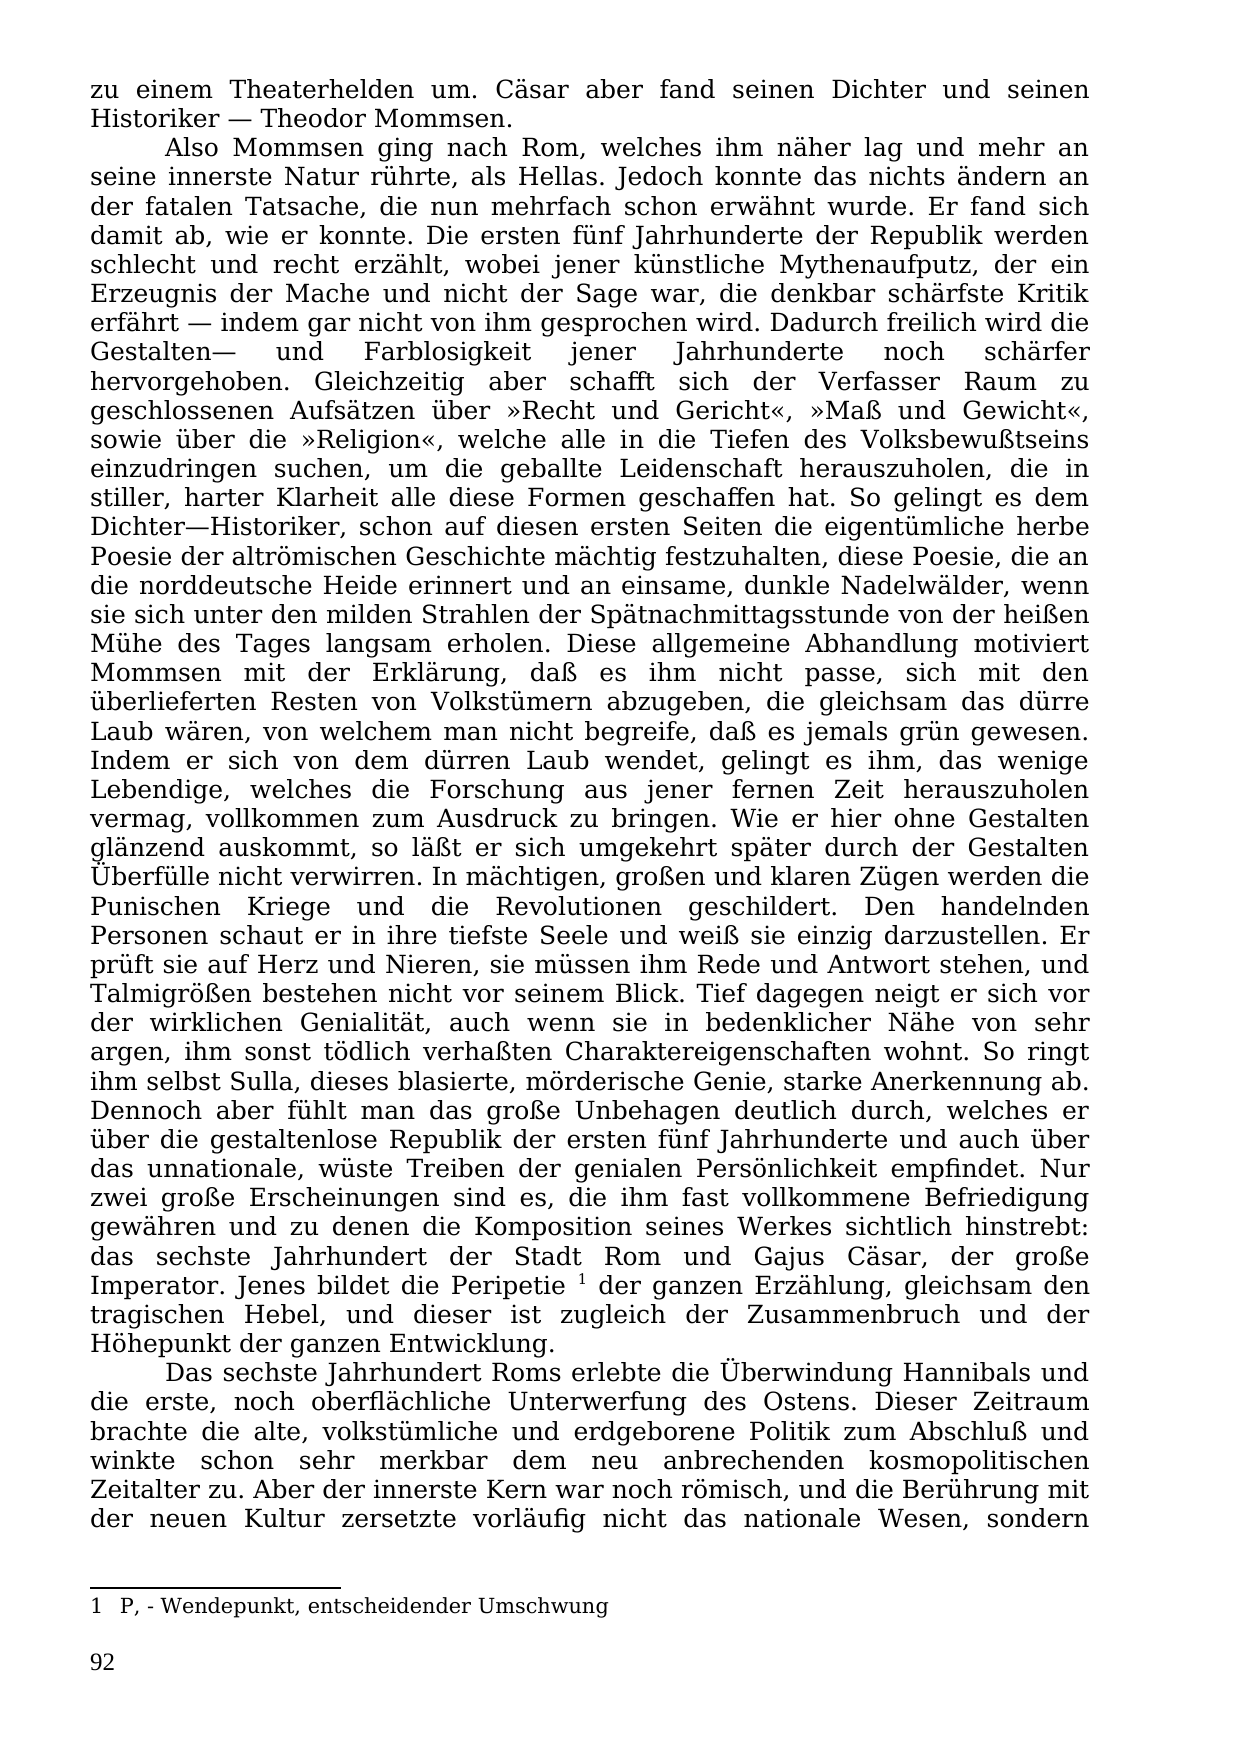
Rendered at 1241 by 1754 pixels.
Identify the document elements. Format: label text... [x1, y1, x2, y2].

text P, - Wendepunkt, entscheidender Umschwung [90, 1594, 1091, 1618]
text zu einem Theaterhelden um. Cäsar aber fand seinen Dichter und seinen Historiker — Theodor Mommsen. [90, 75, 1091, 133]
text Also Mommsen ging nach Rom, welches ihm näher lag und mehr an seine innerste Natur rührte, als Hellas. Jedoch konnte das nichts ändern an der fatalen Tatsache, die nun mehrfach schon erwähnt wurde. Er fand sich damit ab, wie er konnte. Die ersten fünf Jahrhunderte der Republik werden schlecht und recht erzählt, wobei jener künstliche Mythenaufputz, der ein Erzeugnis der Mache und nicht der Sage war, die denkbar schärfste Kritik erfährt — indem gar nicht von ihm gesprochen wird. Dadurch freilich wird die Gestalten— und Farblosigkeit jener Jahrhunderte noch schärfer hervorgehoben. Gleichzeitig aber schafft sich der Verfasser Raum zu geschlossenen Aufsätzen über »Recht und Gericht«, »Maß und Gewicht«, sowie über die »Religion«, welche alle in die Tiefen des Volksbewußtseins einzudringen suchen, um die geballte Leidenschaft herauszuholen, die in stiller, harter Klarheit alle diese Formen geschaffen hat. So gelingt es dem Dichter—Historiker, schon auf diesen ersten Seiten die eigentümliche herbe Poesie der altrömischen Geschichte mächtig festzuhalten, diese Poesie, die an die norddeutsche Heide erinnert und an einsame, dunkle Nadelwälder, wenn sie sich unter den milden Strahlen der Spätnachmittagsstunde von der heißen Mühe des Tages langsam erholen. Diese allgemeine Abhandlung motiviert Mommsen mit der Erklärung, daß es ihm nicht passe, sich mit den überlieferten Resten von Volkstümern abzugeben, die gleichsam das dürre Laub wären, von welchem man nicht begreife, daß es jemals grün gewesen. Indem er sich von dem dürren Laub wendet, gelingt es ihm, das wenige Lebendige, welches die Forschung aus jener fernen Zeit herauszuholen vermag, vollkommen zum Ausdruck zu bringen. Wie er hier ohne Gestalten glänzend auskommt, so läßt er sich umgekehrt später durch der Gestalten Überfülle nicht verwirren. In mächtigen, großen und klaren Zügen werden die Punischen Kriege und die Revolutionen geschildert. Den handelnden Personen schaut er in ihre tiefste Seele und weiß sie einzig darzustellen. Er prüft sie auf Herz und Nieren, sie müssen ihm Rede und Antwort stehen, und Talmigrößen bestehen nicht vor seinem Blick. Tief dagegen neigt er sich vor der wirklichen Genialität, auch wenn sie in bedenklicher Nähe von sehr argen, ihm sonst tödlich verhaßten Charaktereigenschaften wohnt. So ringt ihm selbst Sulla, dieses blasierte, mörderische Genie, starke Anerkennung ab. Dennoch aber fühlt man das große Unbehagen deutlich durch, welches er über die gestaltenlose Republik der ersten fünf Jahrhunderte und auch über das unnationale, wüste Treiben der genialen Persönlichkeit empfindet. Nur zwei große Erscheinungen sind es, die ihm fast vollkommene Befriedigung gewähren und zu denen die Komposition seines Werkes sichtlich hinstrebt: das sechste Jahrhundert der Stadt Rom und Gajus Cäsar, der große Imperator. Jenes bildet die Peripetie der ganzen Erzählung, gleichsam den tragischen Hebel, und dieser ist zugleich der Zusammenbruch und der Höhepunkt der ganzen Entwicklung. [90, 133, 1091, 1358]
text Das sechste Jahrhundert Roms erlebte die Überwindung Hannibals und die erste, noch oberflächliche Unterwerfung des Ostens. Dieser Zeitraum brachte die alte, volkstümliche und erdgeborene Politik zum Abschluß und winkte schon sehr merkbar dem neu anbrechenden kosmopolitischen Zeitalter zu. Aber der innerste Kern war noch römisch, und die Berührung mit der neuen Kultur zersetzte vorläufig nicht das nationale Wesen, sondern [90, 1358, 1091, 1533]
